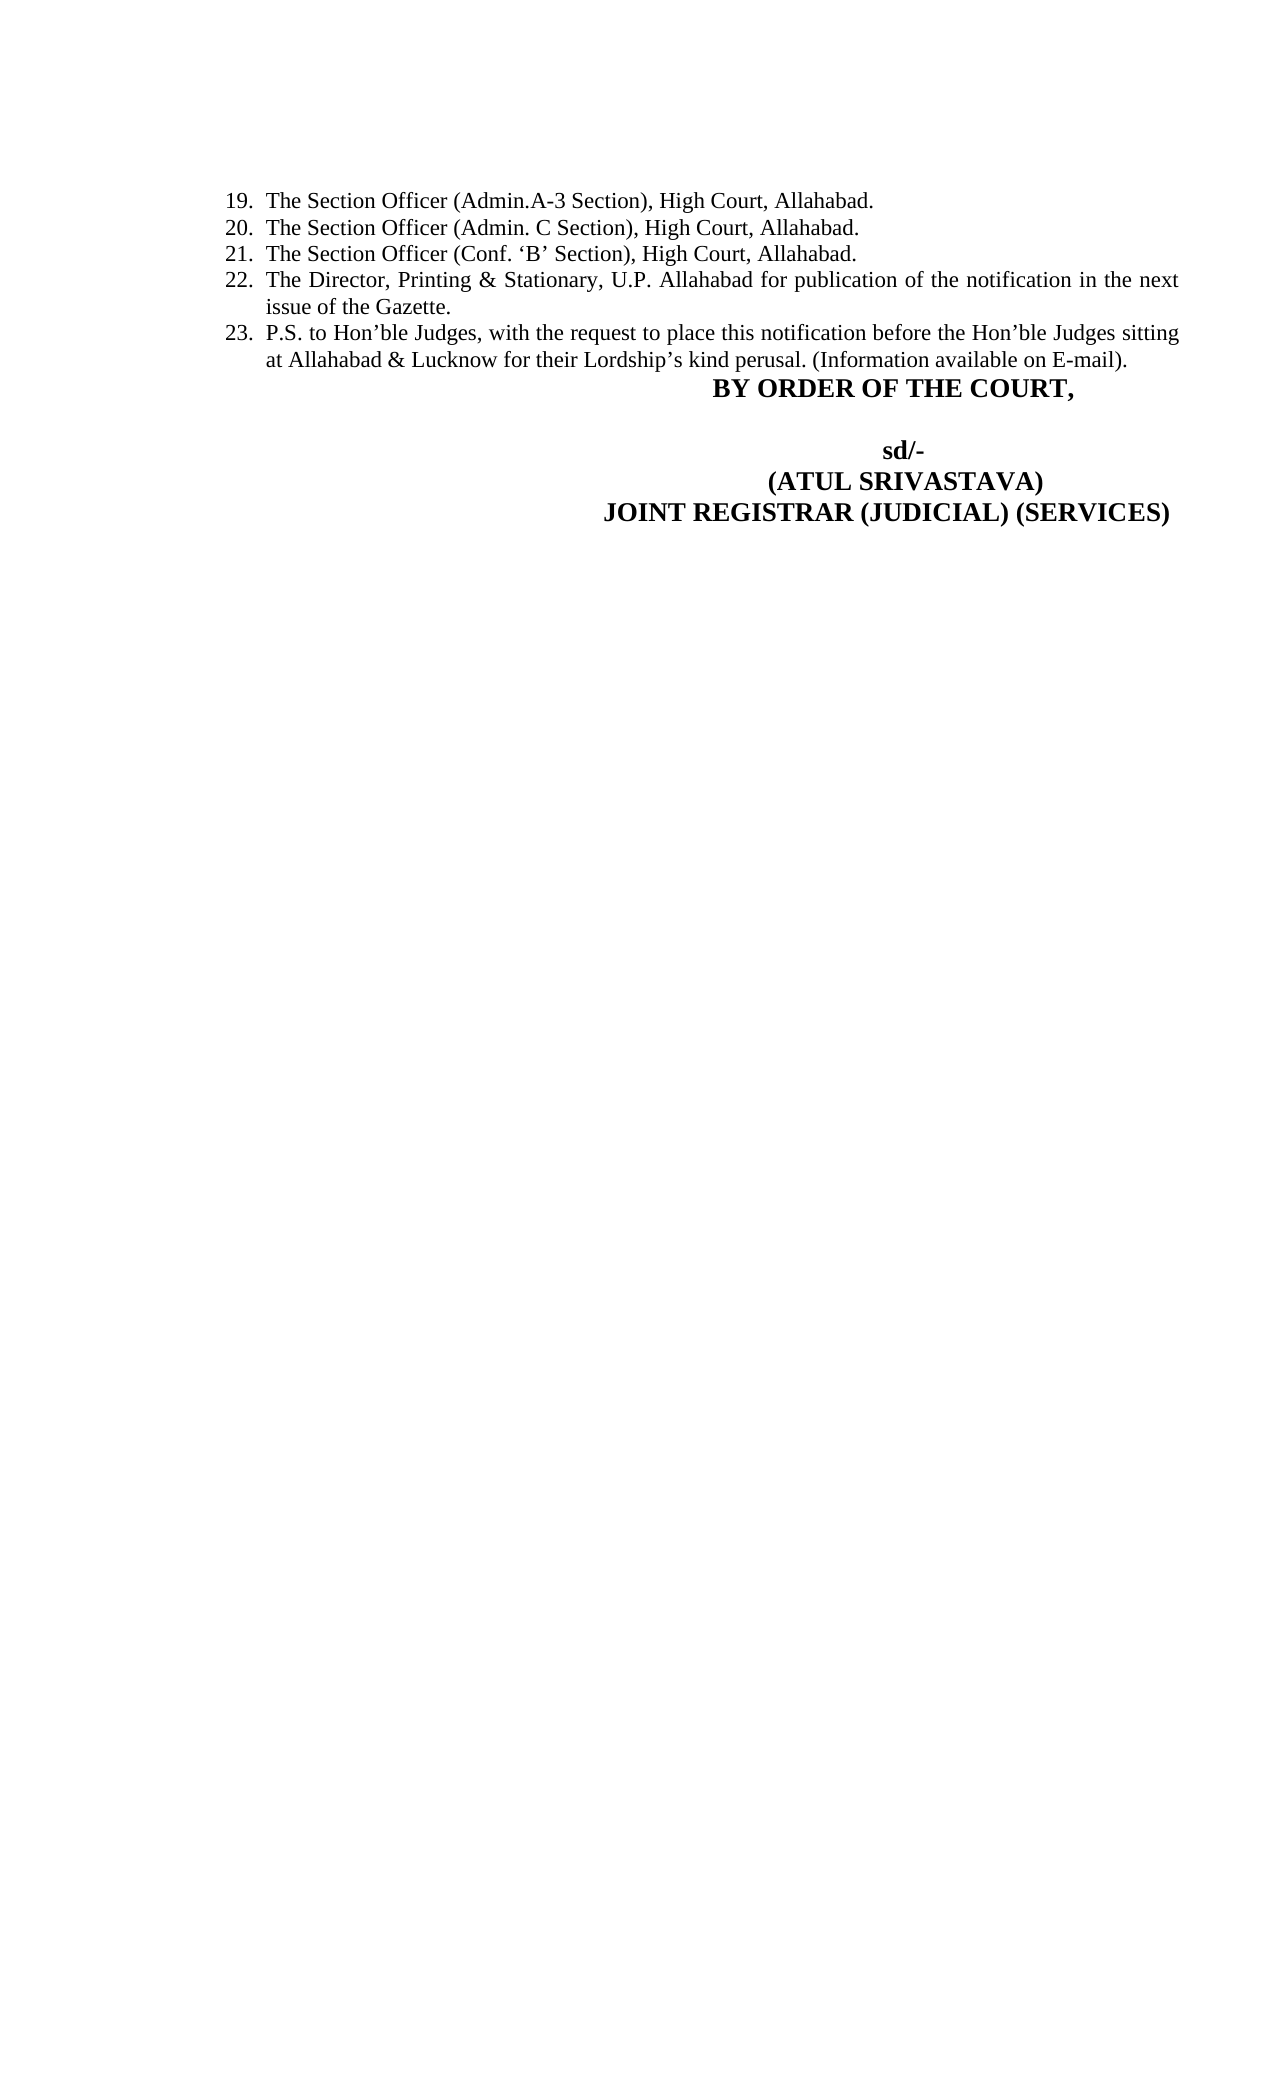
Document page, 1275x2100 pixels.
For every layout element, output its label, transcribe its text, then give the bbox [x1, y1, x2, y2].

list P.S. to Hon’ble Judges, with the request to place this notification before the Hon’ble Judges sitting at Allahabad & Lucknow for their Lordship’s kind perusal. (Information available on E-mail). [225, 319, 1181, 372]
text sd/- [712, 434, 1181, 465]
list The Director, Printing & Stationary, U.P. Allahabad for publication of the notification in the next issue of the Gazette. [225, 267, 1181, 319]
list The Section Officer (Admin.A-3 Section), High Court, Allahabad. [225, 187, 1181, 214]
list The Section Officer (Admin. C Section), High Court, Allahabad. [225, 214, 1181, 240]
text JOINT REGISTRAR (JUDICIAL) (SERVICES) [187, 497, 1181, 528]
list The Section Officer (Conf. ‘B’ Section), High Court, Allahabad. [225, 240, 1181, 267]
text BY ORDER OF THE COURT, [562, 372, 1181, 403]
text (ATUL SRIVASTAVA) [187, 465, 1182, 497]
